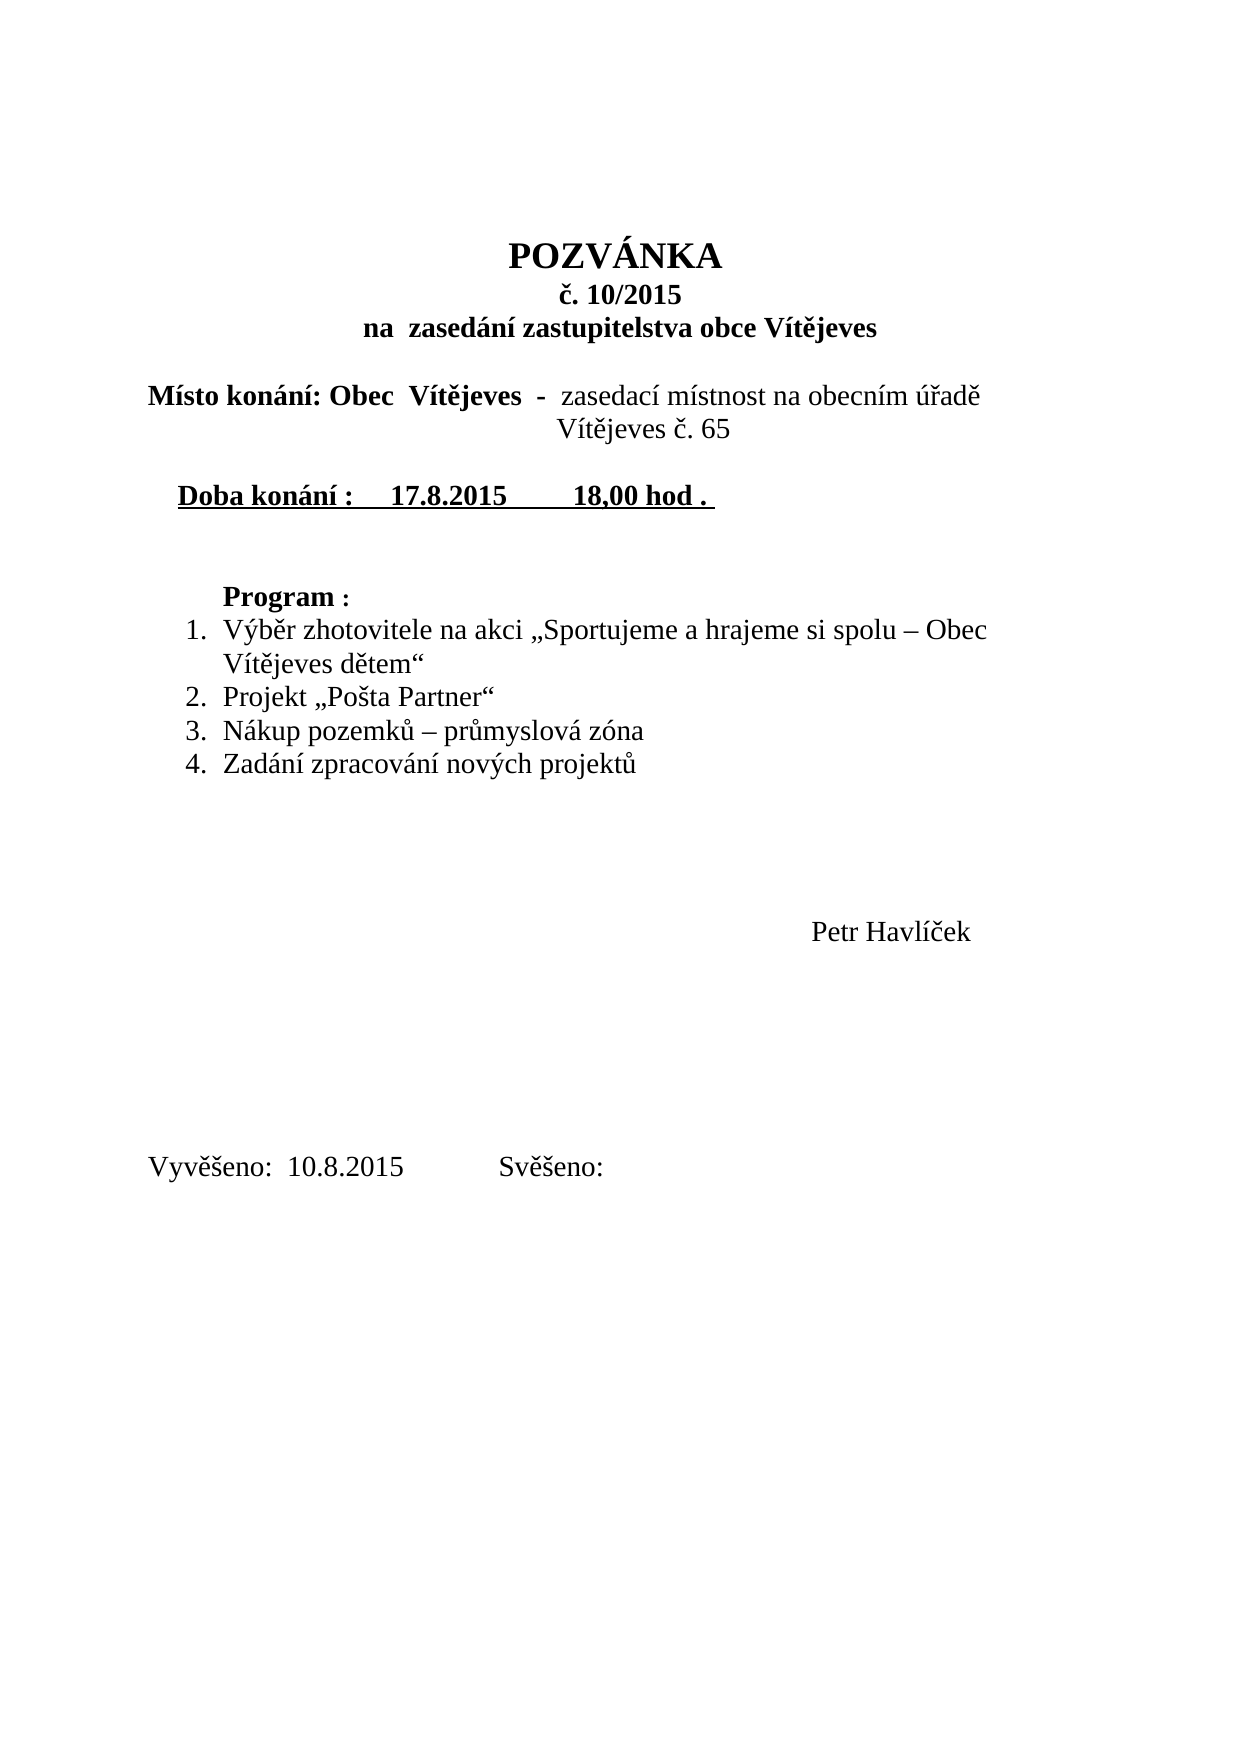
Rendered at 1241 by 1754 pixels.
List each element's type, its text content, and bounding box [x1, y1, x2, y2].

list Projekt „Pošta Partner“ [185, 679, 1093, 713]
text Vyvěšeno: 10.8.2015 Svěšeno: [148, 1149, 1093, 1183]
list Program : [185, 579, 1093, 612]
text na zasedání zastupitelstva obce Vítějeves [148, 311, 1093, 344]
list Nákup pozemků – průmyslová zóna [185, 713, 1093, 747]
text Petr Havlíček [148, 914, 1093, 948]
text POZVÁNKA [148, 234, 1093, 277]
text Vítějeves č. 65 [148, 411, 1093, 445]
text Místo konání: Obec Vítějeves - zasedací místnost na obecním úřadě [148, 378, 1093, 411]
text č. 10/2015 [148, 277, 1093, 311]
text Doba konání : 17.8.2015 18,00 hod . [177, 478, 1093, 512]
list Výběr zhotovitele na akci „Sportujeme a hrajeme si spolu – Obec Vítějeves dětem“ [185, 612, 1093, 679]
list Zadání zpracování nových projektů [185, 747, 1093, 780]
